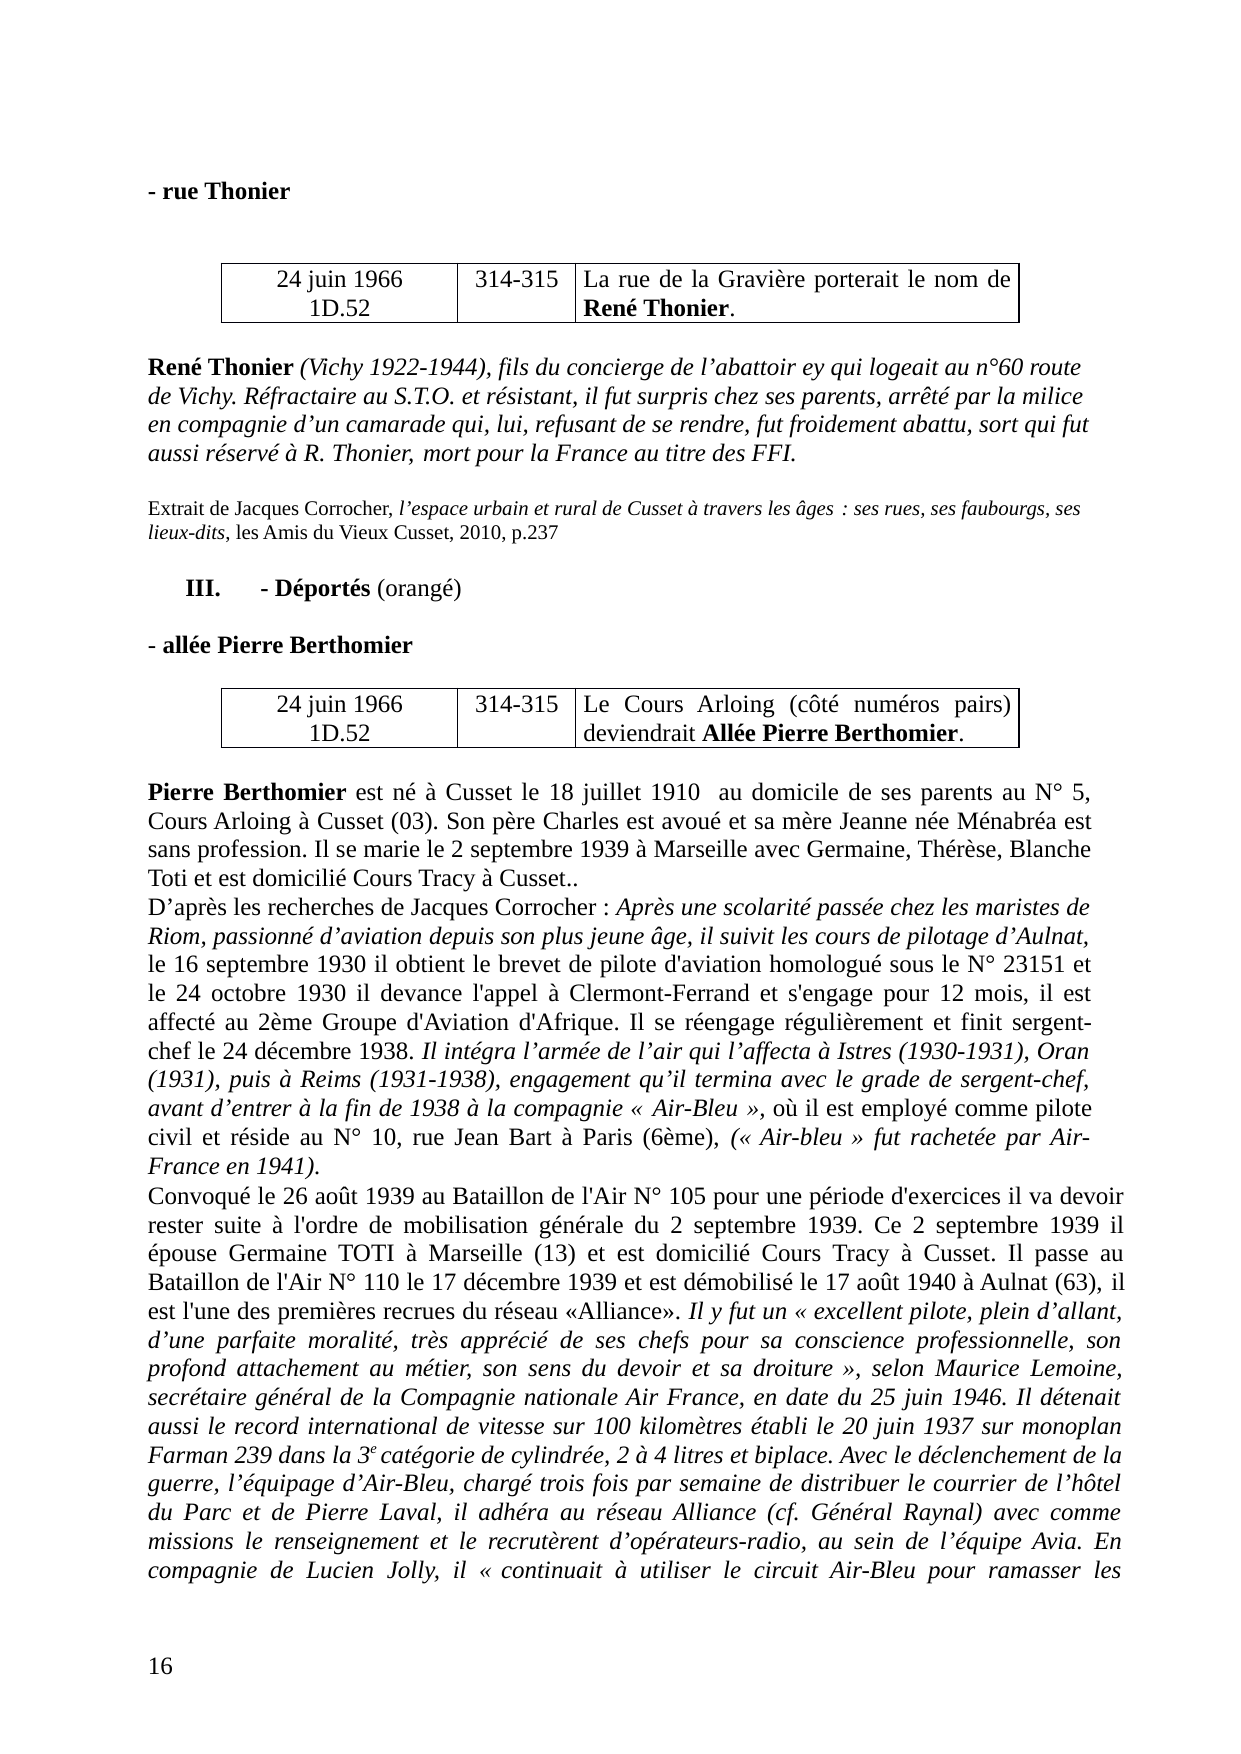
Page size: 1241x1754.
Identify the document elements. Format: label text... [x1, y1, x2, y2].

text D’après les recherches de Jacques Corrocher : Après une scolarité passée chez les maristes de Riom, passionné d’aviation depuis son plus jeune âge, il suivit les cours de pilotage d’Aulnat, le 16 septembre 1930 il obtient le brevet de pilote d'aviation homologué sous le N° 23151 et le 24 octobre 1930 il devance l'appel à Clermont-Ferrand et s'engage pour 12 mois, il est affecté au 2ème Groupe d'Aviation d'Afrique. Il se réengage régulièrement et finit sergent-chef le 24 décembre 1938. Il intégra l’armée de l’air qui l’affecta à Istres (1930-1931), Oran (1931), puis à Reims (1931-1938), engagement qu’il termina avec le grade de sergent-chef, avant d’entrer à la fin de 1938 à la compagnie « Air-Bleu », où il est employé comme pilote civil et réside au N° 10, rue Jean Bart à Paris (6ème), (« Air-bleu » fut rachetée par Air-France en 1941). [148, 892, 1093, 1179]
text - rue Thonier [148, 176, 1093, 205]
table_header 24 juin 1966 1D.52 [222, 264, 457, 322]
table_header Convoqué le 26 août 1939 au Bataillon de l'Air N° 105 pour une période d'exercices il va devoir rester suite à l'ordre de mobilisation générale du 2 septembre 1939. Ce 2 septembre 1939 il épouse Germaine TOTI à Marseille (13) et est domicilié Cours Tracy à Cusset. Il passe au Bataillon de l'Air N° 110 le 17 décembre 1939 et est démobilisé le 17 août 1940 à Aulnat (63), il est l'une des premières recrues du réseau «Alliance». Il y fut un « excellent pilote, plein d’allant, d’une parfaite moralité, très apprécié de ses chefs pour sa conscience professionnelle, son profond attachement au métier, son sens du devoir et sa droiture », selon Maurice Lemoine, secrétaire général de la Compagnie nationale Air France, en date du 25 juin 1946. Il détenait aussi le record international de vitesse sur 100 kilomètres établi le 20 juin 1937 sur monoplan Farman 239 dans la 3e catégorie de cylindrée, 2 à 4 litres et biplace. Avec le déclenchement de la guerre, l’équipage d’Air-Bleu, chargé trois fois par semaine de distribuer le courrier de l’hôtel du Parc et de Pierre Laval, il adhéra au réseau Alliance (cf. Général Raynal) avec comme missions le renseignement et le recrutèrent d’opérateurs-radio, au sein de l’équipe Avia. En compagnie de Lucien Jolly, il « continuait à utiliser le circuit Air-Bleu pour ramasser les [146, 1180, 1127, 1585]
table_header 314-315 [458, 264, 575, 322]
text - allée Pierre Berthomier [148, 630, 1093, 659]
text René Thonier (Vichy 1922-1944), fils du concierge de l’abattoir ey qui logeait au n°60 route de Vichy. Réfractaire au S.T.O. et résistant, il fut surpris chez ses parents, arrêté par la milice en compagnie d’un camarade qui, lui, refusant de se rendre, fut froidement abattu, sort qui fut aussi réservé à R. Thonier, mort pour la France au titre des FFI. [148, 352, 1093, 467]
list - Déportés (orangé) [185, 573, 1093, 601]
table_header 314-315 [458, 689, 575, 747]
table_header La rue de la Gravière porterait le nom de René Thonier. [576, 264, 1018, 322]
table_header Le Cours Arloing (côté numéros pairs) deviendrait Allée Pierre Berthomier. [576, 689, 1018, 747]
text Pierre Berthomier est né à Cusset le 18 juillet 1910 au domicile de ses parents au N° 5, Cours Arloing à Cusset (03). Son père Charles est avoué et sa mère Jeanne née Ménabréa est sans profession. Il se marie le 2 septembre 1939 à Marseille avec Germaine, Thérèse, Blanche Toti et est domicilié Cours Tracy à Cusset.. [148, 777, 1093, 892]
table_header 24 juin 1966 1D.52 [222, 689, 457, 747]
text Extrait de Jacques Corrocher, l’espace urbain et rural de Cusset à travers les âges : ses rues, ses faubourgs, ses lieux-dits, les Amis du Vieux Cusset, 2010, p.237 [148, 496, 1093, 544]
